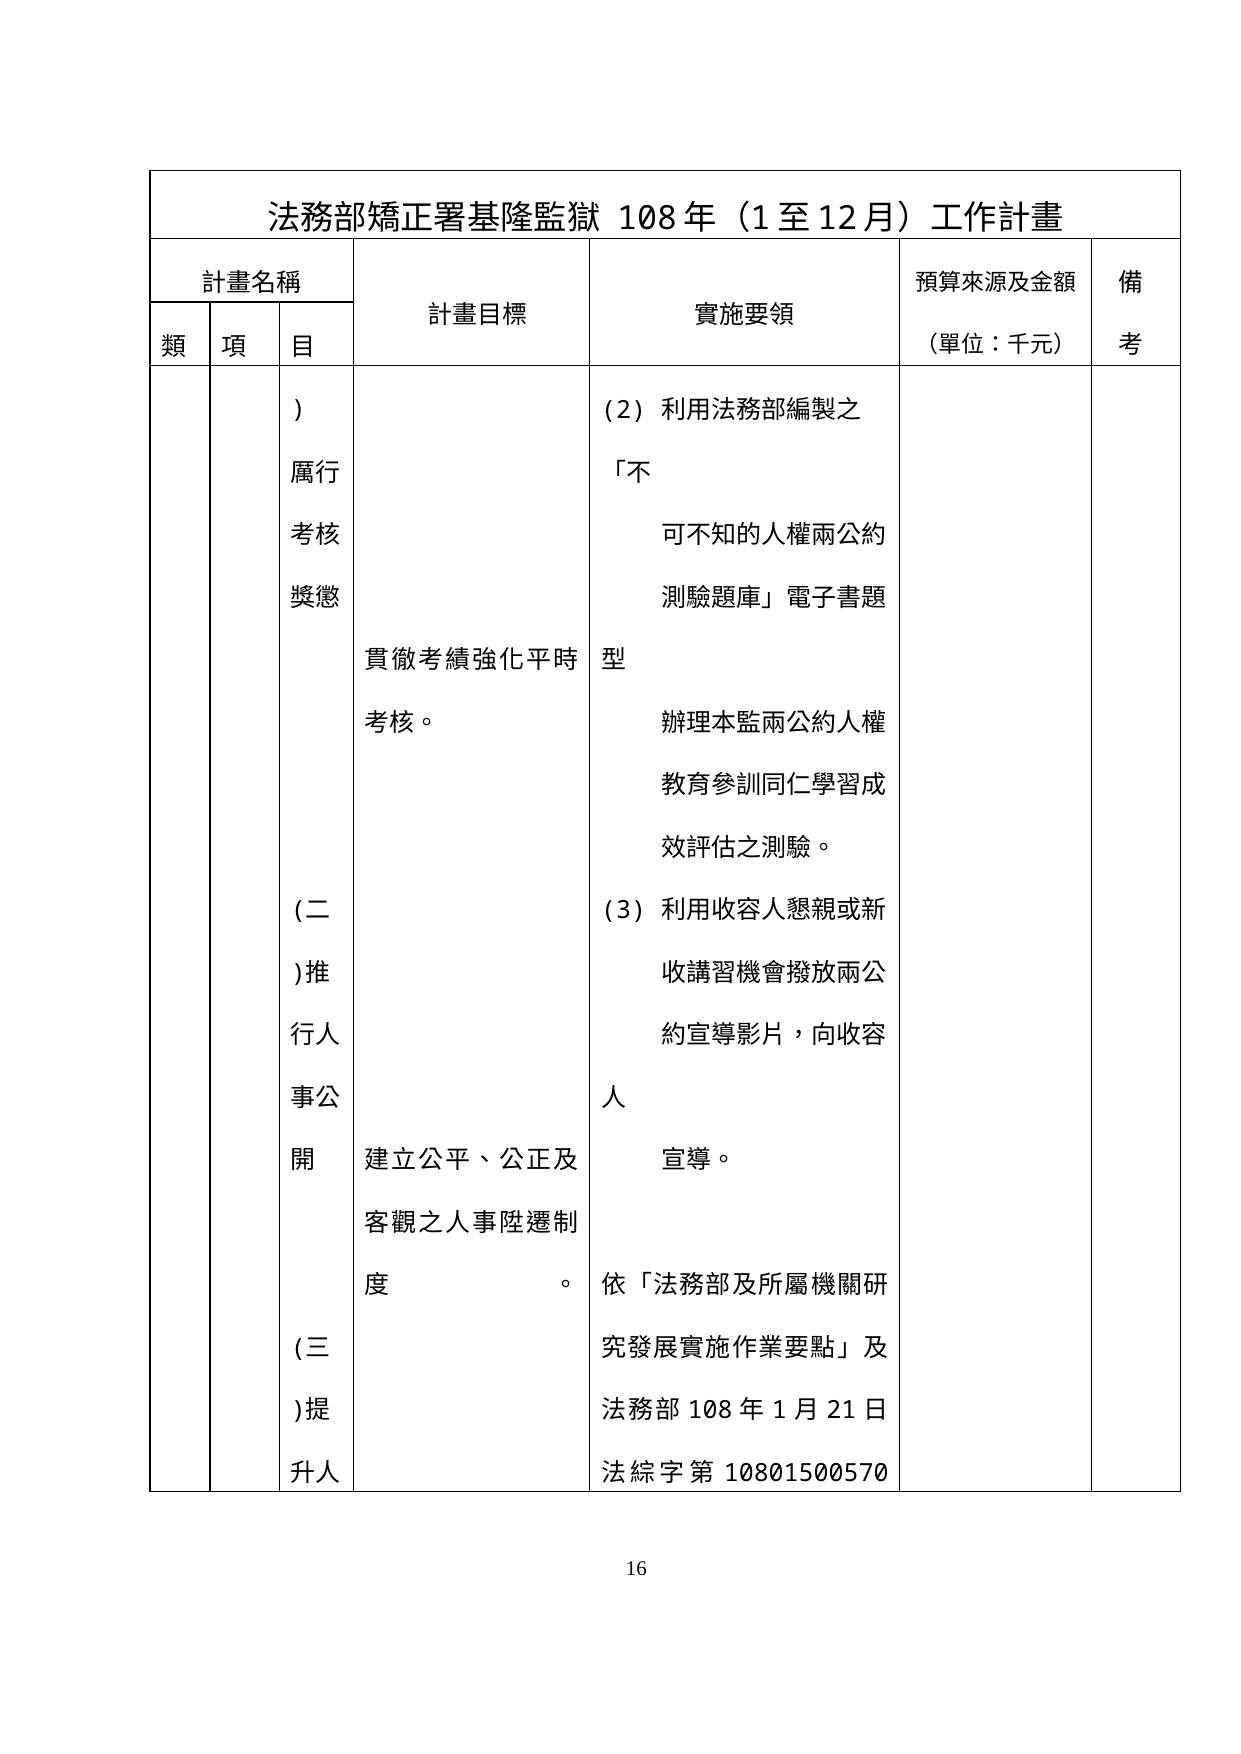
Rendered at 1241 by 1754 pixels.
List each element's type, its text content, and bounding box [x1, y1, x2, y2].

table_cell [1092, 366, 1180, 1491]
table_cell 項 [211, 303, 279, 365]
table_cell 預算來源及金額 （單位：千元） [900, 239, 1091, 365]
table_cell [211, 366, 279, 1491]
table_cell [900, 366, 1091, 1491]
table_cell 實施要領 [590, 239, 899, 365]
table_cell 類 [151, 303, 209, 365]
table_cell 目 [280, 303, 353, 365]
table_cell 備 考 [1092, 239, 1180, 365]
table_cell [151, 366, 209, 1491]
table_cell 強化協調督導功 能，提高行政效率。 1.訂定108年度服 務躍升執行計 畫，據以執行各項 為民服務工作。 (待矯正署發函在陳報) 2.建置陳情案件處 理單一窗口，將陳 情依案件性質分 派業管科室處 理，並依時限予以 管考回應。 加強推動內部控制制度，並落實執行。 切實執行公文時效管制，達到質量並重之要求。 繼續推動公文電子交換。 4.落實管考本監行 政規則鬆綁作 業，及增修異動作 業流程。 5.遇案設置國家賠 償案件管理機 制，有效進行風險 控管。 6.追蹤管制107年 度業務評比須改 善項目。 依法務部「兩公約人權教育訓練及成效評核實施計畫」落實推動兩公約人權教育與宣導。 落實執行本監108年自行研究計畫及時效管制，並依限完成陳報。 (108.10月向祐遠要論文，109.01要函報整本論文) 貫徹考績強化平時考核。 建立公平、公正及客觀之人事陞遷制度。 加強公務人員終身學習。 加強員工福利舉辦文康活動。 為落實人權公約精神，消除性別歧視，賡續辦理性別主流化相關業務。 維護員工身心健康，提昇同仁工作士氣、紓解壓力。 配合中央政府預算之籌編與執行。 配合中央總會計事務處理與決算編製。 配合作業基金預算之籌編與執行。 配合作業基金會計事務處理及決算編製。 建置獄政系統統計個案資料。 編製公務統計報表。 定期發布統計資料。 配合資訊處推動電子化政府，賡續辦理各項作業系統推廣及資訊安全等維護。 (1)硬體設備維護： 1伺服主機設備。 2路由等網路備。 3PC設備。 4不斷電設備。 (2)各項軟體維護： 1獄政作業、衛生醫療、影像管理等應用系統。 2公文製作、公文管理等應用系統。 3表單自動化簽核系統、薪資系統。 4人事指紋系統。 5遠距接見系統。 6門禁、指紋、購物系統。 7假釋會議系統。 推動及落實資訊安全作業。 1.針對新入監收容 人實施講習、直接 調查與間接調 查，廣泛蒐集家 庭、社會背景等資 料研擬處遇計 畫，作為管教依 據。 2.實施社會工作評 估與銜接社會福 利資源 1.對於新收入監收 容人依其指揮 書、判決書辨別是 否觸犯性侵害罪 或家庭暴力罪，造 冊列管並通知總 務科、戒護科辦理 移監作業。 2.對於違反兒童及 少年性剝削防制 條例，經主管機關 令其接受輔導教 育之收容人，依 法務部矯正署106 年1月12日法矯署 醫字第106010008 30號函辦理。 依所建立完整的收容人個案資料，加以分析研判及複查，以便於達到個別處遇之要求。 加強服務員遴調條件之審查。 3.加強收容人犯次 之認定。 辦理收容人釋放前之覆查，針對收容人個別需要加以輔導。 加強宣導更生保護，幫助出監人自立更生適應社會生活，並預防再犯。 3.監外自主作業收 容人優先志工認 輔與教化。 1.收容人甫入監即 調查是否有未成 年子女照護需 求，另定期至各場 舍宣導，若有需求 者，由社工員親自 訪談評估後，認為 有確切需求者即 通報各縣市社會 局。 2.積極推動收容人 未成年子女照顧 協助需求宣導及 調查工作，並強化 收容人對該項業 務意旨之瞭解，以 促進兒少人身安 全保障，協助收容 人安心自省。 充實管教人員本職學能，落實管教合一原則。 依據綜合彙整之收容人個案資料，加強各類教誨，安定收容人情緒。 依收容人志趣開辦各項藝文課程及活動，並藉宗教信仰強固改悔向上之心。 3.加強辦理收容人 金融知識宣導。 4.傾聽收容人意 見，協助其解決生 活問題。 5.提供各類書籍及 教化影片。 健全收容人身心發展，培養正當休閒習慣，陶冶其性情，提昇藝文水準。 藉親情的關懷，疏導其年節情緒，激發改悔向上心理。 整合多元品格教育課程。 結合救國團張老師、國際佛光會、中華佛教青年會等社會公益團體與財團法人台灣更生保護會基隆分會、更生團契基隆區會等團體，引進社會資源，以多樣化方式舉辦各種關懷收容人活動，俾提升監所教化輔導效果。 加強志工輔導及管理考核工作。 辦理家庭支持方案。 務實辦理累進處遇，審慎陳報假釋，發揮矯正功能。 本監108年辦理面談機制個案比率應達本年度全數假釋案10%之目標。 持續追蹤列管撤銷假釋案件避免疏漏。 有鑒於毒品罪收容人持續增加，並佔1/2人數以上，將依矯正署「科學實證之毒品犯處遇模式計畫」，加強毒品犯收容人輔導計畫的執行，落實在監、出監前各面向的處遇機制，以降低毒品犯的再犯率。 運用簡式健康量表進行篩檢，並依結果提供情緒支持、輔導或醫療轉介服務。 定期進行心理健康宣導，促進收容人身心健康。 辦理酒駕犯罪收容人生命教育處遇課程。 開辦符合社會現狀且實用性的短期技能訓練職類。 結合技能訓練辦理自營作業，精益求精。 幫助提升收容人復歸社會生活之適應性。 對於即將出獄受刑人，得自主往返作業及監禁處所，並在無監獄戒護狀態下從事監外就業技訓。 加強就業輔導協助收容人出監後之就業能力，並與公立就業服務機構、更生保護會分會建立橫向聯繫窗口，落實就業輔導轉介機制。 善用替代役人員 協勤。 收容人家屬申請接見事項。 加強門禁管制，杜絕違禁物品流入。 加強查禁違禁物品，淨化戒護區。 強化監督考核，防杜弊端發生。 依規定辦理服務員、視同作業人員之調用、管理與考核。 安全設備、消防器材及槍械彈藥之維護。 依「法務部矯正署所屬各矯正機關管理人員常年教育實施要點」切實辦理教育訓練，增進戒護人員之專業知識，充實戒護知能。 實施例行及年度應變演習，提昇戒護應變能力。 落實各項戒護管理勤務，防範收容人於監內發生性侵害、性騷擾及霸凌事件，並於事件發生後依相關規定處理。 提升戒護人員危 機處理及自我保 護能力。 收容人新收每日登打完成率達100%。 強化影像辨識系統功能以防冒名頂替。 依期限送達出庭傳票，並回覆院檢。 收容人保管金、勞作金設專案帳戶管理，輔以獄政系統帳目與人工帳目互相校對補正。 收容人貴重物品之保管，經收容人眼視納入封籤後按捺指紋，於保管櫃妥為保管與存放。 繼續加強辦理財產管理。 加強宿舍管理，經常派員訪查，以了解使用情形並及時修繕，嚴防不當占用及提升住宿品質。 熟稔採購法之相關規定，並藉由比價、招標等方式降低採購成本。 定期盤點並按月召開收容人膳食改善小組會議，以適時反應並針對內容改進。 利用各項補助飲食費用為收容人加菜，以提高主副食之品質與營養。 運用年度預算經費，改善炊場設備。 副食品採購以選擇性招標辦理，甄選優良廠商長期配合，減少採購爭議，提供收容人品質穩定之副食品貨源。 5.配合防制非洲豬 瘟疫情政策，優先 推動廚餘減量及 去化措施。 1.計畫性清理所屬 檔案，提升檔案典 存效率。 2.建置檔案參考諮 詢服務及數位化 作業。 3.精進文檔管理電 子化，建立更有效 率之行政運作機 制。 積極配合落實「政 府機關及學校節 約能源行動計畫」，以達節能減碳之目 標。 繼續簡化收容人接見手續並設立服務處及便民信箱，延聘志工提供各項諮詢服務，提高便民工作效率。 繼續辦理綠化美化機關環境。繼續加強辦理社區服務，以提升服務形象。 消滅病媒，預防傳染病發生。 營造整齊清潔的生活環境。 傳染病防治宣導：使收容人了解疾病防治的重要性，防止監內群聚感染的發生。 慢性病防治宣導：使慢性病患者了解疾病機轉、穩定接受治療，控制病情，預防併發症的發生。 愛滋感染者健康教育：使感染者了解疾病機轉及可能遭遇的身體健康變化，學習自我生活照護。 心理健康促進衛教生教育：使罹患心理健康問題之收容人，了解紓解壓力及詢求相關資源方式。 肺結核、愛滋病、流感、皮膚病等防治。 及早發現患者，及早給予治療。 使監內傳染病患者得到適當的治療。 使監內無群聚感染或疾病傳播。 新收、出監收容人實施例行健康檢查。 監內設置門診。 慢性病列管。 4. 加強管理收容人 看診其後續醫療 處置。 藥癮戒治：提供新收有戒斷症狀之收容人戒癮服務。 菸害教育宣導講座：教導收容人戒菸知識及技巧藉由正確戒菸方式，增進戒菸成效。 建置同仁及訪客管理機制。 提升同仁及收容人感染控制知識。 落實各項感染控制措施。 加強察看保外醫治受刑人，以防範保外醫治受刑人發生違法犯紀之行為。 規劃辦理同仁衛生教育課程，強化同仁緊急狀況應變能力與各類慢性疾病日常保健事項。 加強預防貪瀆不法，並建構防貪稽核作業機制。 發掘貪瀆不法，提升重大貪瀆線索之管考及查處作為。 依據「公職人員財產申報法」，受理公職人員財產申報申報、審核、申請查閱工作。 加強辦理公務機密維護工作。 落實執行預防危害或破壞本機關事件及協助處理陳情、請願事項等安全防護工作。 [354, 366, 589, 1491]
table_cell 每月舉行監務會議管考各項業務執行進度，製作會議紀錄，並將會議指示事項列管考核並追蹤。 平時加強業務單位間之橫向聯繫與協調，就有關業務不斷檢討改進，提高行政效率。 各科室依108年度服務躍升執行計畫所定之執行策略與方法，落實辦理各項為民服務工作，每半年陳報執行成果。 於本監接見室設置「行政革新信箱」供民眾留言反映，提供更暢通、更方便之陳情管道，遇有陳情案件立即受理，並列管追蹤。 於本監行政大樓入口處設置陳情案件處理單一窗口專責受理，受理後將陳情案件依性質由秘書室分派業管科室處理，並依時限予以管考回應。 (1) 於集會時或常年教育 加強宣導內部控制制 度並隨時修正檢討、落 實執行。 (2) 依行政院「政府內部控 制監督作業要點」每年 辦理自行評估與內部 稽核作業。並定期進行 風險項目滾動分析檢 討，以確保內部控制制 度有效性。 (3) 依行政院「政府內部控 制聲明書簽署作業要 點」就每年自行評估與 內部稽核結果，並參考 外部監督機關意見評 估當年度內部控制制 度有效程度，簽署機關 內部控制聲明書，並公 開於機關網頁與上傳 行政院主計總處政府 內部控制作業管理系 統。 依照「公文時效管制作業手冊」有關規定辦理公文稽催及考核。 定期檢查督促各科室 有無積壓公文。 加強公文電子交換系統之操作及提昇網路頻寬等相關設備。 (1) 每季評估檢討並鬆綁 本監各項行政規則，俾 利施政效能之提升。 (2) 加強宣導各科室利用 矯正署「法制作業參考 資料」專區資訊辦理本 監法制作業，以符相關 作業規定。 (3) 加強管考本監行政規 則訂定、修正或停止適 用等法制作業並依規 定期限進行法規異動 通報。 本監目前無國家賠償案件。若遇案成立處理任務編組，負責案件審議與檢討。 針對107年度業務評比須改善項目加強管考。另評估改善項目是否需納入本監內部控制進行風險管理。 (1) 利用法務部出版之「法 務部人權攻略：矯正小 故事，人權大道理」作 為常年教育宣導教材 與課程重點；或安排專 題演講邀請法律專家 學者向同仁宣導兩公 約人權教育，以維護收 容人之權益。每半年陳 報推動成果。 (2) 利用法務部編製之「不 可不知的人權兩公約 測驗題庫」電子書題型 辦理本監兩公約人權 教育參訓同仁學習成 效評估之測驗。 (3) 利用收容人懇親或新 收講習機會撥放兩公 約宣導影片，向收容人 宣導。 依「法務部及所屬機關研究發展實施作業要點」及法務部108年1月21日法綜字第10801500570號函依限完成本監108年「我國死刑立法法制研究：以公民與政治權利國際公約觀點討論」研究案。 年終考績以平時考核紀錄表為考核依據，並組成考績委員會評審，以符公平、公正原則；獎懲案件均適時召開考績委員會審議，符合獎懲及時原則。 職務出缺依規定辦理任用遷調或報請上級機關核准進用約僱人員，以貫徹合法用人，建立公平、公正及客觀之人事制度。 提倡公務人員終身學習風氣，運用公務人員終身學習入口網瞭解同仁參與本網站終身學習情形。 整合資源協調辦理各項訓練班次，廣拓員工學習管道與機會，藉以提昇公務同仁之素質。 配合行政院人事行政總處公務人員學習時數每人每年最低學習時數為20小時（其中10小時必須完成當前至重大政策、法定訓練及民生治理價值等課程，業務相關學習時數不得低於10小時）辦理各相關研習訓練。 舉辦文康活動，倡導同仁從事正當休閒活動，維護身心健康，並培養團隊精神。 辦理性別主流化相關教育訓練。 依規定成立性騷擾申訴處理調查小組，並設置專線電話、傳真、專用信箱或電子郵件信箱等申訴管道，建立兩性友善工作環境。 推動員工協助方案計畫，成立關懷小組，辦理專題演講及活動，與專業人員簽約提供諮商服務，提升同仁身心健康及組織效能。 依中央政府總預算籌編原則、編製辧法及作業流程編製分預算。 依歲入、歲出分配預算與計畫進度切實嚴格執行及績效評核等相關業務。 辦理年度分會計業務並建置相關資訊。 按月編製分會計月報表。 編製中央政府總預算半年結算報告及分決算書。 (4)配合主計總處辦理共用 性經費結報系統導入， 提供國內出差旅費、短 程車資及水電費等3項 經費，以電子化方式取 代紙本陳核辦理經費結 報作業。 依中央政府總預算附屬單位預算籌編原則、編製辧法及作業流程編製年度作業基金預算。 依分期實施計畫及收支估計表切實執行，提升經營績效，以達成基金之設置目的及年度施政目標。 辦理年度作業基金會計業務並建置相關資訊。 按月編製作業基金會計月報表。 編製中央政府總預算附屬單位預算半年結算報告及作業基金決算。 依照「法務部及所屬機關辦理統計事務應行注意事項」規定，詳實蒐集收容人犯罪等有關資料，充實統計個案資料，並連結獄政系統其他業務系統資料，以提高獄政資料運用彈性，充分提供首長及業務單位參考。 利用統計個案資料庫及相關統計資料，並依照「公務統計方案」規定，查編本機關月報、半年報、年報等公務統計報表，並按規定日期陳報。 每月擇取重要統計資料項目，透過網際網路登載於機關網頁，以落實行政資訊公開及便利各界參考。 持續辦理各項作業系統業務。 依合約辦理例行維護工作。 辦理定期、不定期資訊安全稽核。 配合程式進館、版本更新等。 依「法務部及所屬機關資訊安全管理計畫」及「法務部及所屬機關資通安全事件緊急應變計畫暨作業處理程序」等相關規定辦理以下事宜： 維護管理電腦硬體及網路事宜。 維護各應用系統正常運作及程式與資料庫備援作業及災害應變演練。 辦理有關資訊安全稽核事宜。 其他相關資訊業務。 確實辦理收容人直接調查以及警方與家屬之間接調查，藉以瞭解其社會背景、家庭狀況、教育程度、交友及前科執行情形，並研擬個別處遇，以落實調查分類制度與個別處遇之精神。 透過入監講習宣導毒品犯專業處遇與毒品防制、易科罰金、健保、性侵害防治、冤獄平反司法救濟管道及就業輔介及收容人得提起司法救濟等相關知識與規定，並鼓勵收容人參加監內各項教誨課程與活動或撰寫文章投稿新生季刊，個人入監講習記錄表填載後入該收容人個資袋。 提供入監生活手冊供收容人研讀，並播放性侵霸凌防治短片，宣導禁止欺弱凌新情事發生，宣導性侵害、欺凌他人之相關刑事責任與法令，並告知收容人遇此情事，應立即向管教人員反應，尋求協助管道，防範戒護事故之發生。 定期實施收容人影像比對，與名籍系統及戶政單位互相勾稽，務求收容人入監執行身份明確無誤。 (1) 利用多媒體播放簡報， 宣導收容人未成年子 女協助照顧需求等事 項，設置調查表一份， 於每梯次講習結束 後，確認有無個案需協 助，對於有需求之收容 人進行晤談、評估及轉 銜社會福利資源協 助。本監亦於外網進行 相關訊息之公告。 (2) 配合教育學年度宣導 法務部所屬監獄受刑 人子女就學補助實施 計畫相關規定，協助弱 勢且符合該計畫申請 資格之收容人子女，申 辦就學補助，本監亦於 外網進行相關訊息，提 供收容人家屬查詢。 依據指揮書、判決書篩選是否為性侵或家暴收容人，並登載於獄政系統犯次資料維護，並由教化科造移監名冊列管，並通知總務科、戒護科安排移送專責監獄。 每月5日前查核獄政系統妨害性自主「性侵犯」註記勾稽作業查詢比對是否一致，如不一致應查明原因即時更正。 遇是類收容人於行為人入監後一個月內，將其檔案資料提供戶籍地之直轄市、縣(市)主管機關，行為人移監、奉准假釋後尚未釋放前或刑期屆滿前2個月，將通知戶籍地直轄市、縣(市)主管機關。 收容人個案資料力求完善，遇有特殊資料，隨時提供各管教人員予以專案研討分析，以作為管教上之依據，使管教工作能達到個別之需要。另依個資法嚴格控管收容人相關個資之保密。 每週召開接收小組會議，研擬新收收容人初步處遇，供相關科室憑辦，接收組對於新收收容人綜合調查及測驗資料予以分析研判，確實擬定個別處遇計劃，提交調查委員會審議核定，交付各教區管教小組落實執行。 召開調查分類委員會議，確實審核收容人處遇，並定期實施複查，發現有不適現況收容人，即依程序陳核後提調查分類委員會經議決後予以變更處遇，使其受適當處遇，助其改悔向上。 遴調服務員、視同作業人員及學習服務員時詳實審核，確依「法務部矯正署102年7月函頒『所屬矯正機關遴調服務員及視同作業收 容人注意事項』辦理遴調作業，依法令規定及各項資料嚴為審查，並定期會同秘書室、政風室及戒護科人員進行查核。 運用法務部部內網站，單一窗口連線「前科查詢系統」查詢收容人前科資料，據以實施收容人犯次認定。 將出監之收容人，於釋放前實施出監前之調查，如確有需要接受更生保護或其他輔導者，於出監時實施個別輔導及解說。 出監收容人於出監前實施更生保護宣導，並填寫更生保護意願書，就其需輔導保護者，函請其戶籍所在地之更生保護分會，以便協助更生保護。 對收容人出監時旅費不足者，請其於出監前一個月提出申請暫時保護，資助其返家之旅費。 為使收容人瞭解更生保護業務及就業資訊等，每月定期安排財團法人臺灣更生保護會基隆分會及基隆市就業服務中心等，派員入監宣導相關業務，以使收容人做好出監前之準備，明白更生保護會能提供之協助及如何尋求協助。 對於即將出獄且有意願，經遴選符合監外自主作業資格之收容人，將優先安排教誨志工認輔，以利在監外作業期間，給予教化支撐力量，減少再犯之可能。 於收容人新入監時應辦理收容人未成年子女照顧協助需求宣導及調查工作，並於收容期間適時宣導。針對「受刑人、在押人或受保安處分人子女照顧協助調查表」填寫有12歲以下子女者，均應進一步確認其子女受照顧情形，說明調查工作之意旨、社政單位處理流程及疏於照顧兒少之法律責任，並實施個別晤談，以加強瞭解其家庭內兒童受照顧狀況，確保兒童之人身安全。各機關如遇收容人有未成年子女需協助照顧，應填具兒少保護案件通報表，並將該通報表以線上（社會安全網-關懷e起來：https://ecare.mohw.gov.tw/）或傳真方式通報其子女所在地之社政主管機關。 由收容人確實填寫「收容人子女照顧協助調查表」，並向其宣導切勿隱匿子女人數及隱瞞有未成年子女亟需照顧之情事。 對於填寫「託親友照顧」、「託友人照顧」、「現無人照顧」或「不清楚」者，應再向其說明調查工作之意旨及疏於照顧兒少之法律責任，必要時實施個別晤談，評估其家庭是否為高風險家庭並加強瞭解其家庭內兒童受照顧狀況。 每季檢核追蹤通報需求，由收容人再次檢視需求，填寫複查表以利追蹤檢核，並藉此再次宣導，以期更為落實評估是否有需通報之個案。 每月全監播放未成年子女照顧協助宣導廣播帶，使收容人知悉相關申請流程。 配合每月辦理之管理員常年教育、管教小組會議、收容人工作生活檢討會，辦理法令宣導，充實諮商輔導理論技術及相關知能。 依據分析結果，隨時隨地因材施教解除困惑導之以正，分別定期實施個別、類別與集體教誨。 委請各宗教團體，辦理宗教教誨，包含基督教及佛教課程，加強宗教輔導之教化目的，以達心靈淨化。 開辦西畫班，透過非口語表達之藝術創作，探索收容人之內心世界與潛能，以最單純之繪畫模式與色彩，打開收容人心中黑盒子，在藝術的創作過程中，培養收容人美感及耐心，進而從創作中達到陶冶性情之效，增加就業技能。 配合台灣燈會開設花燈班，培養收容人製作花燈技能、創意思考及分工合作之精神。 每年配合基隆市政府教育處開辦收容人國小、國中學力鑑定測驗，協助收容人取得同等學歷，以利復歸社會。 (5) 加強消費者保護教育 及宣導，並對特定消費 族群（如老人、未成 年、原住民、新住民等） 編制宣導教材。 將金融知識宣導講座納入107年度教化課程計劃，邀請金融監督管理委員會成員蒞監對收容人進行集體金融知識宣導，以利出監轉銜及復歸社會。 每月召開全監收容人生活座談會，並由相關科室主管列席，各場舍遴派代表參加，藉以發現並解決收容人生活問題。 設立流動書櫃，定期更換新書，提供有益收容人書籍閱讀，以充實其知識。 購置具有教化意義之影片，每日定時於各場舍播放。 為健全收容人身心發展及藝文素養，定期舉辦各項棋類、球類、書法、繪畫、歌唱及作文等文康競賽，以調劑收容人身心，陶冶性情。 於春節、母親節及中秋節辦理在監懇親會與電話懇親活動。 將品格教育融入法治教育、人權教育、宗教教育、性別平等、犯罪被害宣導、消費者保護、性侵害防治及毒品危害防制等課程。 聘請專業領域人士入監演講，充實收容人知能並拓展視野。 擴大和財團法人台灣更生保護會、院檢觀護人、榮譽觀護人、更生輔導員、就業服務機構之合作，每月定期實施認輔出監收容人活動，並定期實施教誨志工、社會志工教學、輔導研習會與宗教團體、管教人員座談會檢討教化成效及改進方針。 落實志工管理考核工作。 加強引進專業志工，以具有心理、諮商輔導、社會工作或教育專業者尤佳，以強化輔導品質。 本監教誨志工人數與現有收容人數比例平均為1：18，符合1:50，之規定。 協助中華民國白玫瑰社會關懷協會推動「收容人家庭支持服務方案－收容人家庭食物銀行服務計畫」 針對生活面臨多重問題、缺乏社會資源、無法自行解決問題之家庭，透過更生保護會基隆分會，提供訪視服務與資源轉介。 落實辦理毒品施用者家庭支持方案實施計畫，開設專班輔導與家屬上課等方式，以強化其道德觀念，建立正確人生觀。 與基隆市毒品危害防制中心及基隆市社會處等單位合辦家庭支持方案，藉由家人的協助讓毒品收容人真正改過，回歸社會。 強化管教小組功能，秉持公平、公正、公開及客觀的態度，增加橫向聯繫，務實核給累進處遇分數。 依法務部104年5月11日法矯字第10403004500號函所附「假釋審核參考原則」，以務實從優原則陳報假釋，俾能鼓勵自新，彰顯矯正成效。 配合司改國是會議第57-2號決議有關假釋的程序建議採行類似聽證模式，經法務部裁示擴大辦理面談機制，並依矯正署106 年12月28日以法矯署教字第10603012960號函示，賡續本監辦理假釋面談，並期達成面談個案比率達全數假釋案10%之目標。 依法務部矯正署102年9月17日法矯署教字第10203007280號函規定，於收容人新收、他監移入、更刑或身分轉換時，詳細檢視其犯罪、判決確定及假釋屆滿之時間，以避免有應撤銷假釋而未及時辦理之情形發生。 承辦人於業務移交時，亦應確實交接列管並與檢察機關保持業務之聯繫。 積極推動「科學實證之毒品犯處遇模式計畫」，配合「刑事司法系統下13項藥癮治療原則」開設相關課程，融合心理、社工等實務工作者意見，加強個案管理概念，與衛政、勞政及社政部連結，共同協助藥癮者為銜接社區戒癮服務做準備，針對每一毒品犯搜集「毒品犯受刑人評估表」之各項資料並建檔於獄政系統內，並依資料結果提出輔導策略與建議。 針對每一名毒品犯寄送本監處遇流程圖，讓家屬了解監內毒品處遇。 辦理家庭修復團體課程，加強收容人及其家屬關係，提升收容人親職功能，共同對抗毒品的誘惑。 成立戒毒班，結合 衛教宣導、宗教輔導、生命教育、品格培養、情緒管理、家庭教育等對毒品犯提供課程，灌輸正確戒毒理念，並挑選有戒毒意願之收容人參加，提升戒毒動機。 與財團法人台灣更生保護會基隆分會合作毒品犯家庭輔導日，提升家屬對毒品收容人之接納度，並運用更生保護會志工協助與學員家屬建立關係，由心理師及社工員協助個案處理心理及社會協助相關問題。 與基隆毒品危害防制中心合作辦理家屬衛教座談，提升家屬毒品知能及宣導戒毒資源。 彙整毒品犯資料，包括直間接調查報告表、犯次認定表、毒品犯受刑人評估表及毒品再犯危險性評估表，於其出監時函知各地方檢察署觀護人室（假釋）或更生保護會基隆分會（期滿），俾利社區追蹤輔導之銜接。 強化收容人法律常識，辦理反毒活動競賽、藝術治療等活動增強其自信心，結合就業服務中心協助就業媒合協助其順利就業，善用本監現有之運動設施與空間實施各類球類運動、體能運動、甩手功等方式協助恢復體能，增進身心健康，進而強化戒毒信心。 於新收講習時辦理「心理健康促進及自殺防治」宣導工作。 依本監「收容人簡式健康量表自殺防治篩檢流程」辦理監內自殺防治工作。 教育酒駕犯罪收容人瞭解自身喝酒習慣，修正喝酒行為，對飲酒後的行為負責，降低傷害及飲酒量，預防酒精濫用與依賴。 與拾慧心理治療所合辦酒癮戒治課程，開設酒駕犯罪收容人處遇課程，期許收容人經由專業師資協助了解自身問題，降低再犯之可能性。 本年度預計辦理收容人技能訓練項目為： 1電腦類：電腦資訊班1期12人次，訓練內容為電腦軟體應用、硬體裝修等。 2個人創業類：烘培班2期24人次，地方小吃班2期24人次，為配合本監「點燃願景之燈」專案，考量最具實用性且可以小額資金創業的短期技訓職類提供給收容人學習，並且在訓練完成後結合作業訓練成立烘焙工坊使技藝精益求精。 為避免浪費師資及維持技訓班學員人數，上課日誌上須書寫人數，未到課者需敘明理由，以備追蹤。 在結訓時請學員填問卷以為爾後開班之參考。 利用收容人完成短期技能訓練完畢尚未出監時期，配業至相關各自營作業，如烘焙、整燙、洗滌等單位，參加作業訓練，使其技能精益求精，並開拓平面及電子媒體無遠弗屆的特色，增加行銷。 為自營作業成本之精算，本科每周會同工場主管庫存盤點，並設簿登記。 為保護消費者之權利，積極向保險公司投產物保險新台幣1000萬元。 積極參與各界展覽活動，提升機關能見度。 (1)受刑人自主監外作業與 基隆天婦羅公司合作簽 訂2名受刑人，依安全 管理計畫辦理，協助渠 等復歸社會準備。 (2)接續遴選合符資格且有 意願受刑人及家庭支持 度高者，儲備候用人 員，遞補出監或假釋或 不適任自主監外作業 等。 (3)自主監外作業人選之儲 備作業於外營繕隊加強 行狀考核。 (4) 受刑人自主監外作業 於忠舍設置專區內引 進之勞動部勞動力發 展署各分署就業服務 中心、更生保護會分會 或各直轄市、縣(市) 政府毒品防制中心等 機構，協助辦理促進就 業課程，以及優先為自 主監外作業者安排教 誨志工認輔，進行教化 襄助工作。 密切與財團法人台灣更生保護會基隆分會、勞動部勞動力發展署北基宜花金馬分署基隆就業中心、及其他協力廠商合作，使收容人在監技能訓練及就業輔導結合延續至出監後之實質就業。 依法務部矯正署106年06月22日法矯署教字第10601685780號函辦理本監與公立就業服務機構、更生保護會分會建立橫向聯繫窗口，並配合更生保護會基隆分會入監輔導及勞動部基隆就業中心入監宣導，以落實就業輔導轉介機制。 依據法務部矯正署106年3月31日法矯署安字第10604001110號函頒「法務部矯正署及所屬矯正機關替代役役男服勤管理要點」及其他相關規定辦理。 新進替代役男，即實施職前訓練，由典獄長、秘書及各科室主管講解各項法規及實務；並由戒護科各股科員講解服勤時需注意之各項事項。 勤務以崗哨、門衛、巡邏等輔助性勤務為主， 對本監戒護警力有相 對的提昇。 加強值勤人員熟稔電腦操作，減少家屬等待時間。 遠道前來或逾接見時間者，仍酌情受理辦理接見登記。 加強遠距接見設備妥善率，方便遠地或年邁家屬至本監遠距接見。 留言條: 真愛捕手愛不漏接：有時收容人可能因為臨時出庭或其他特殊因素暫時無法接見，為撫慰已到監卻無法如願接見之家屬，並讓收容人得以接收到家人得關心支持，本監特別設計「真愛捕手、愛不漏接」留言條，讓家屬可以留言，經由接見室人員將家人的愛傳遞給收容人。 (5) 不能接見名單公布及 上網: 基於為民服務的理 念，提升便民服務品 質，避免接見家屬舟車 勞頓，本監於上班日9 時前會將當日無法接 見編號名單公布於機 關外部網站（含手機 版）及接見室電子公布 欄(跑馬燈)，遇有異動 時，即時更新，供家屬 查詢。 設置物櫃供進出戒護區人員使用，並請其自動接受檢查，落實戒護區之淨化工作。 機關出入要道如戒護區管制口及車輛進出動線安裝監視器監控，以強化戒護管理安全。 加強作業材料、成品、合作社進貨、收容人主副食品等檢查。 加強收容人寄送物品之檢查，防杜夾藏違禁物品。 每日實施舍房、工場例行檢查、每月至少2次集中警力不定期實施突擊檢查、每季至少1次集中警力實施全監擴大安全檢查，均作成紀錄。 建立責任區制度，落實違禁(管制)物品之查察，嚴格追查違禁(管制)物品之來源。 實施收容人臨檢、複檢制度，以淨化戒護區。 購置毒品快篩試劑，加強收容人尿液抽驗工作，防杜毒品流入戒護區。 加強戒護人員工作勤惰、生活違常及有無貪瀆傾向之考核與查察，並落實分層監督考核責任，維護機關形象。 依規定遴選、調用服務員、視同作業人員，場舍主管每月考核1次，如有工作不力或不適任，立即撤換。 服務員及視同作業收容人嚴格限制其活動範圍，不得任其流竄而發生傳遞違禁物品或互通訊息之違紀情事。 加強各項安全器材，如監視警戒系統、無線電、消防器材等設施之檢視、保養與維護。 定期實施消防器材檢視，過期藥劑申請更換及槍械擦拭與養護，維持其最佳狀態。 每週定期檢查安全設備及設施，包含圍牆警戒系統、發電機、消防幫浦、緊急通報系統及警民連線，維持各項設備及設施之正常運作。 各項安全設備及設施均由專人負責保管維護，遇有故障立即通知廠商進行維修。 管理人員常年教育課程分為學科與術科，採集中授課方式，每月各股及日勤各實施1至2次。 新進人員(含約僱人員或職務代理人)實施職前教育訓練，使其熟悉戒護勤務及執勤要領。 每季配合各區分組辦理90制式手槍實彈射擊訓練。 賡續辦理矯正戰技訓練，教授內容「矯正戰技手冊」為基礎，每月4小時以上。 落實每月就平日、夜間及例假日等不同時段辦理至少1次例行應變演練。另每半年至少1次「應變兵棋推演」，由戒護科長以上人員，利用適當時機向機關全體同仁說明機關整體應變機制與原則。年度應變演習則加強實施防震、防火、防逃、防暴及緊急醫療救助等各項實兵應變演習，提升機關同仁之應變能力及危機意識。 依「矯正機關防範收容人發生性侵害及欺凌事件具體措施」及「矯正機關收容人性侵害、性騷擾及性霸凌事件通報及處理作業」辦理。 透過「案例教育」加強戒護人員危機處理能力，另每月安排4小時以上矯正戰技訓練，提昇自我保護能力及面對突發狀況之自信心。 善用獄政影像處理作業系統，核對收容人影像，影像上傳後三日內完成比對，並每旬將比對結果陳核，以供查考。 收容人影像比對不符者，發函刑事警察局請求協助比對指紋檔案資料。 (1)審慎辦理送達文書工 作，避免發生延遲送達 或送達錯誤之情事。 (2)落實各項送達文書點 交及點收事宜，並強化 機關間及內部橫向聯繫 機制，以確保文書送達 之時效性。 保管金與勞作金專戶與獄政系統相互校對外，日報表及差額解釋表每日呈核。 不定期由會計室人員會同承辦人查核全監收容人手摺。 物品保管除當面封籤外，另置於保險櫃，必要時拍照存證。 每月不定期由政風室人員抽查貴重物品保管情形，有無錯誤。 財產由專人負責保管，每項財產均分類編號，並建卡列冊管理。 清理毀損財產辦理修復或報廢。 依分配借用宿舍計點標準參考表公平辦理。 不定期進行宿舍修繕及空宿舍強化整修。 依據政府採購法規定辦理採購。 針對收容人之反應及意見進行主副食之採購及品質營養之提高。 確實注意主副食之變化及品質與新鮮度。 確實驗收副食品，如發現品質不佳，即檢具檢體送請第三方公正檢驗單位檢驗，並依契約為適當處理。 (4) 確實要求本監簽約之 養豬場回收業者，符合 政府再利用處理之規 定，並將清運廚餘造冊 詳加控管。 (5) 加強宣導收容人愛惜 食物，有關食物的部分 能夠吃完減少廚餘，再 者廚餘回收前先過濾 瀝乾水份後再行回 收。另規劃各場舍廚餘 減量競賽之可行性評 估，提升廚餘減量實行 成效。 清理已逾保存年限之檔案，函報上級機關審報核准後銷毀，並於完成銷毀後製作銷毀電子目錄，依限送交檔案管理局。 提昇檔案管理效能，有效利用檔案庫房空間接收新年度檔案。 (3) 依「基隆監獄永久檔案 送審分年規劃一覽表」 規劃民國81年以前永 久檔案清理前置作業 與製作鑑定指引。 (1) 持續辦理檔案參考諮 詢服務。 (2) 推動紙本歷史檔案電 子儲存作業。 (3) 規劃本監檔案管理數 位化政策準則。 (1) 規劃本監電子公文節 能減紙續階精進方案。 (2) 制訂108年創簽類型公 文文號編號原則一覽 表。 (3) 訂定科室承辦人創簽 稿文號管控表。 (4) 編撰文檔管理作業指 引。 (5) 推動辦理公文檔案資 訊系統優化事宜。 (1) 成立節約能源推定小 組定期召開會議，檢討 節約能源具體作法及 成效。 (2) 落實規劃編列預算並 執行本監LED燈具汰換 。 (3) 規劃逐年汰換已逾財 產使用年限9年之冷氣 設備。 申請在監證明立即查案辦理。 申請印鑑證明函收容人戶籍所在地戶政事務所辦理。 申請遺失出監證明書立即查案補發1小時內辦畢。 受停止接見及移監執行之收容人立即通知其家屬，以免徒勞往返。 收容人申請返家奔喪或保外就醫之其他規定時，迅速依規定程序辦理。 洽請市政府、林務局惠贈樹木種苗，綠化美化機關環境。派遣社區服務隊與社會勞動人員打掃鄰里溝渠道路。 每月不定期清潔機關內、外環境與消毒工作，以清除病媒蚊，預防傳染病發生。 各場舍每週進行環境清潔與消毒工作，以維護收容人生活境衛生。 (1)製作相關傳染病衛教單 張予以各場舍，及在門 診候診區播放衛教影 片，強化收容人疾病防 治與日常生活保健。 (2)有關於性傳染病防治， 委請專業人員至本監 辦理衛生教育講座，提 升收容人疾病防治知 識。 罹患慢性疾病收容人定期門診追蹤，提供疾病衛教單張，提升收容人自我照護知識。 本監感染科門診係由長庚醫院專科醫師支援看診，並視病況安排抽血檢驗，門診時，愛滋病個案管理師亦提供相關保健資訊，讓病患瞭解自身健康狀況與保健知識。 舉辦收容人心理健康促進與自殺防治衛教講座，以維護收容人心理健康。 每月辦理收容人傳染病篩檢(肺結核、性血液傳染病)，如經篩檢或醫師評估為疑似傳染病個案，安排門診就醫及隔離治療，以維護收容人健康。 流行性感冒季節前，舉辦收容人流感疫苗接種活動，及提供預防流行性感冒衛教單張，提升收容人免疫能力。 每週及每月進行環境清潔與消毒作業，維護收容人生活環境衛生。另每月2診次皮膚科門診，由專科醫師提供專業醫療照護。 每週由基隆醫院醫師協助辦理新收及預計出監收容人健康檢查，依個案健康情形，給予適當之醫療處置。 基隆醫院醫師支援在監健康檢查，醫師依收容人健康情形，建議相關醫療處置。 本監每日開設健保門診，收容人如因身體不適，即可申請門診就醫。 本監設有外科、牙科、精神科、風濕免疫科、心臟內科、皮膚科及感染科門診，提供收容人多元專科醫療服務。 列管疾病有：糖尿病、高血壓、氣喘、精神病、愛滋病、肺結核。 本監罹患慢性疾病收容人，定期安排門診就醫及藥物治療，有效控制收容人病況。 各場舍均列冊管理慢性疾病收容人(高血壓、糖尿病、肺結核及愛滋病)，並定期安排門診就醫。 本監收容人如罹患疾病，經醫師建議施行相關醫療處遇(如外醫檢查、轉診及其他處置)，本監依醫囑安排後續醫療事宜，以掌握收容人健康情形。 每週精神科門診，提供收容人戒癮藥物治療。 本監以衛教宣導方式，教導收容人有關吸菸危害知識與正確戒菸方式，提升收容人戒菸動機。 防範人員攜入外界病源，訂定員工及訪客感染管制措施，對於本監同仁與洽公之民眾，一律實施體溫監測，如有發燒症狀，禁止進入戒護區。抑或出現呼吸道症狀者，提供口罩配載。同仁如有上述情形，請其儘早就醫並自主健康管理，以避免疾病傳播。 有鑑於各類傳染疾病之潛伏期、感染途徑、臨床症狀及預防方式不同，本監邀請感染管制專家蒞監辦理感染控制講座，提升同仁及收容人疾病預防及感染控制知識。 (1)流感季節前，配合政府時程，辦理同仁及收容人流感疫苗接種，提升自我免疫力。 (2)加強環境消毒工作：除例行清潔與消毒外，針對各季節流行性疾病種類，增加環境清潔與消毒次數，避免病媒源孳生。 (3)收容人如有疑似或確診傳染性疾病，本監依相關作業流程辦理隔離、監測及通報作業，防範疫情傳播。每年亦視實施情形修正相關作業流程。 (1)衛生科每月派員察訪保外醫治受刑人病況，針對高風險再犯之受刑人，增加訪察次數，政風室亦協助不定期察訪。 (2)每月除例行性訪察之外，每季函請保外醫治受刑人居住地之警察機關協助訪察，以瞭解保外醫治受人在外之行狀。 (1) 辦理本監同仁急救訓 練，提升緊急情況評估 與處置知能。 (2)參考本監收容人慢性疾 病之種類，規劃辦理同 仁衛生教育課程，強化 疾病預防與日常生活照 護之知識。 召開本監廉政會報會議，檢討廉政事項，落實本監行政革新作為，計畫每年召開會議1次。 落實「提升矯正機關廉政效能具體執行方案」之各項具體作為，以提升廉政工作效能，防杜管理弊端。 每月辦理政風法令宣導至少ㄧ次。 依「政府採購法」及相關規定，會同監辦機關採購招標、比議價、驗收等會議，建立機關採購資訊，加以歸納分析比對，發掘異常。 辦理政風問卷調查及訪查，檢討改進「無效率、不便民」之行政環節，協調業管單位改進，以消弭貪瀆成因。 積極配合業務單位主管查察生活違常人員，稽核易滋弊端業務。 依據民眾檢舉或媒體報導弊端事端，進行查察作為。 參加地區調查、政風聯繫協調集會，加強橫向聯繫，發掘不法。 落實執行請託關說登錄制度。 依據「政風機構加強行政肅貪作業注意事項」規定，辦理行政肅貪，追究行政責任。 依據「公職人員財產申報法」，辦理公職人員財產申報。 辦理公職人員財產申報內容之形式及實質審查作業。 製作財產申報資料影本供民眾申請查閱。 每月辦理公務機密維護宣導作為至少1次。 每月實施機關保密檢查1次，發掘缺失、檢討改進。 每月實施機關資訊稽查1次。 加強保密違規或洩密事件之查處作為。 每月實施機關安全維護設施檢查1次，發掘缺失，檢討改進。 蒐編機關安全防護案例資料，每月宣導同仁1次，以加強機關安全維護觀念。 協助處理機關陳情、請願事件。 [590, 366, 899, 1491]
table_cell 計畫名稱 [151, 239, 353, 301]
table_cell 計畫目標 [354, 239, 589, 365]
table_header 法務部矯正署基隆監獄 108年（1至12月）工作計畫 [151, 171, 1180, 238]
table_cell ) 厲行考核獎懲 (二)推行人事公開 (三)提升人 [280, 366, 353, 1491]
